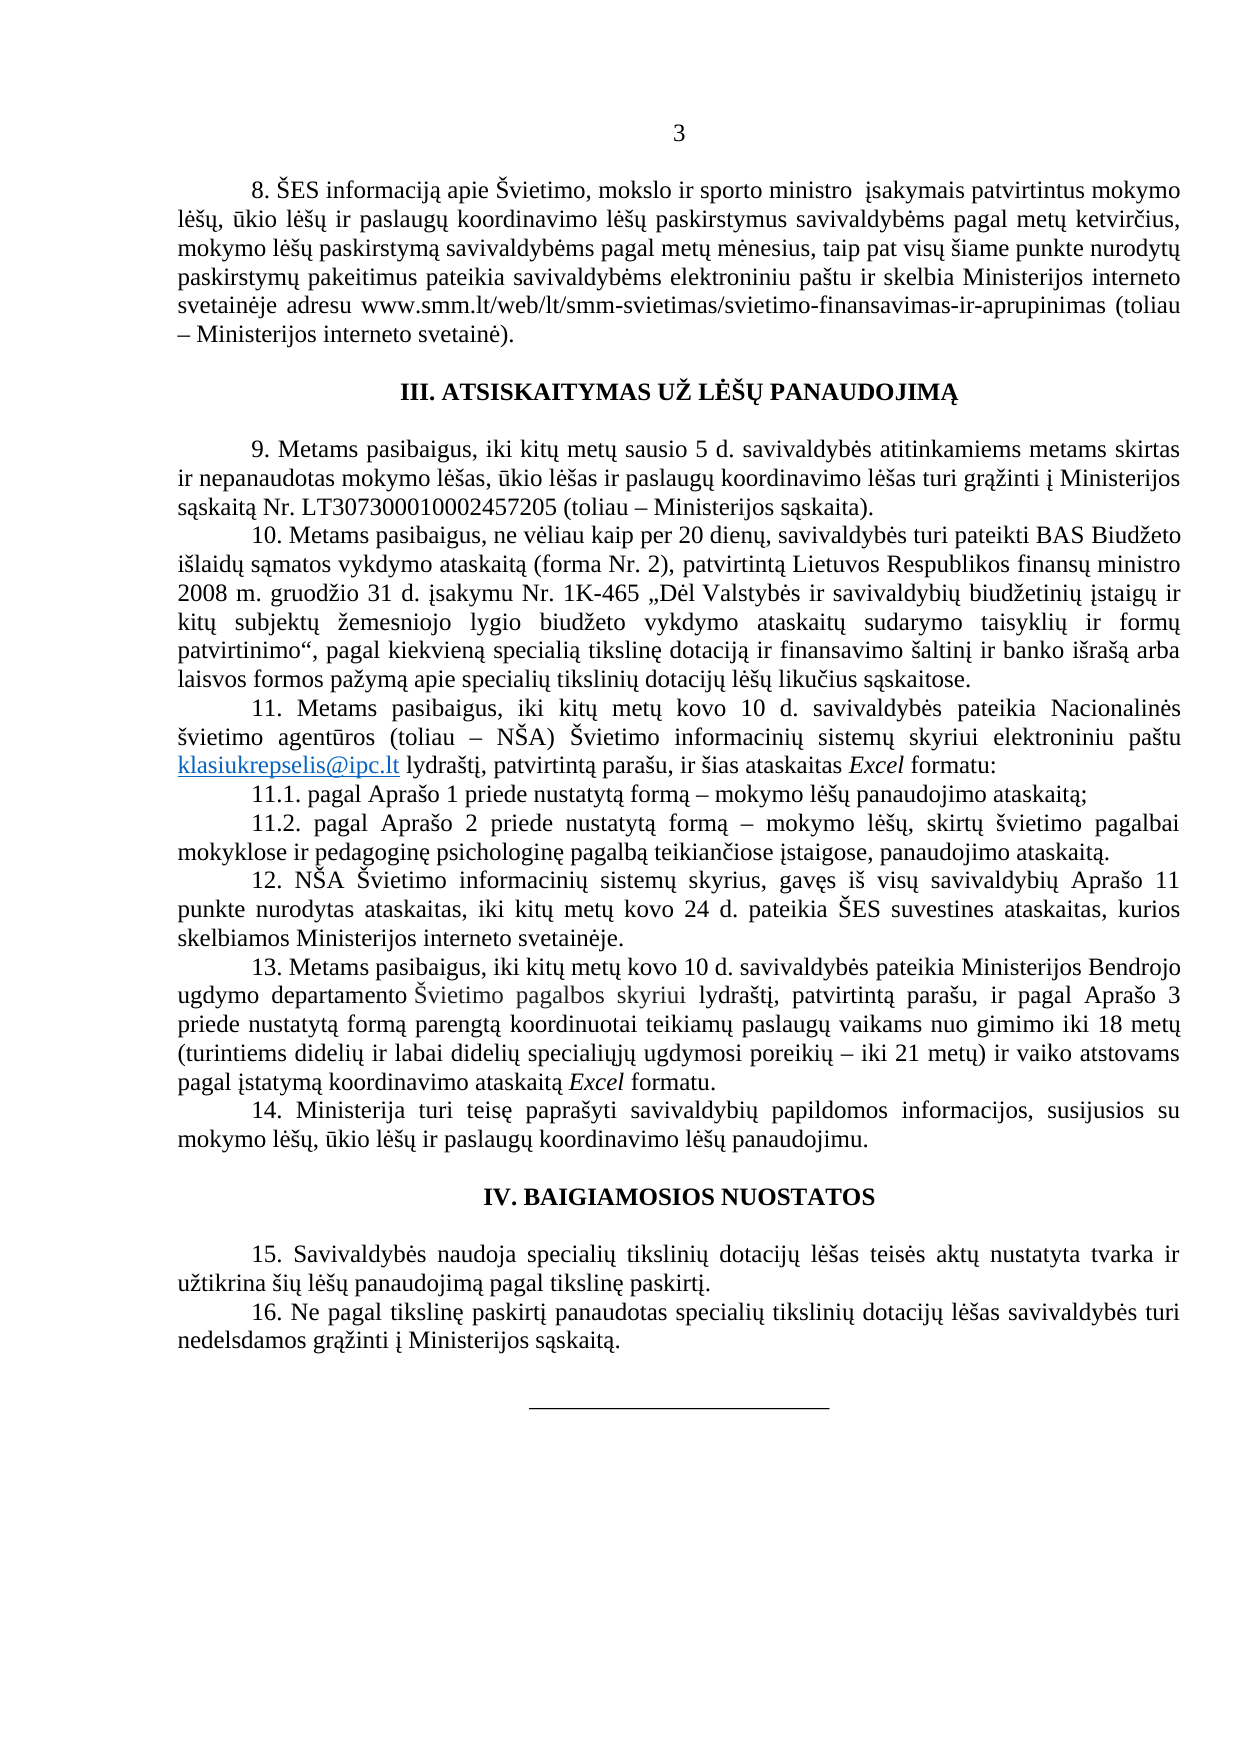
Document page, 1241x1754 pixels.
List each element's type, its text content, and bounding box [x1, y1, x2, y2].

text 12. NŠA Švietimo informacinių sistemų skyrius, gavęs iš visų savivaldybių Aprašo 11 punkte nurodytas ataskaitas, iki kitų metų kovo 24 d. pateikia ŠES suvestines ataskaitas, kurios skelbiamos Ministerijos interneto svetainėje. [177, 866, 1181, 952]
text 9. Metams pasibaigus, iki kitų metų sausio 5 d. savivaldybės atitinkamiems metams skirtas ir nepanaudotas mokymo lėšas, ūkio lėšas ir paslaugų koordinavimo lėšas turi grąžinti į Ministerijos sąskaitą Nr. LT307300010002457205 (toliau – Ministerijos sąskaita). [177, 434, 1181, 521]
text III. ATSISKAITYMAS UŽ LĖŠŲ PANAUDOJIMĄ [177, 377, 1181, 406]
text 15. Savivaldybės naudoja specialių tikslinių dotacijų lėšas teisės aktų nustatyta tvarka ir užtikrina šių lėšų panaudojimą pagal tikslinę paskirtį. [177, 1239, 1181, 1297]
text 10. Metams pasibaigus, ne vėliau kaip per 20 dienų, savivaldybės turi pateikti BAS Biudžeto išlaidų sąmatos vykdymo ataskaitą (forma Nr. 2), patvirtintą Lietuvos Respublikos finansų ministro 2008 m. gruodžio 31 d. įsakymu Nr. 1K-465 „Dėl Valstybės ir savivaldybių biudžetinių įstaigų ir kitų subjektų žemesniojo lygio biudžeto vykdymo ataskaitų sudarymo taisyklių ir formų patvirtinimo“, pagal kiekvieną specialią tikslinę dotaciją ir finansavimo šaltinį ir banko išrašą arba laisvos formos pažymą apie specialių tikslinių dotacijų lėšų likučius sąskaitose. [177, 521, 1181, 693]
text 11. Metams pasibaigus, iki kitų metų kovo 10 d. savivaldybės pateikia Nacionalinės švietimo agentūros (toliau – NŠA) Švietimo informacinių sistemų skyriui elektroniniu paštu klasiukrepselis@ipc.lt lydraštį, patvirtintą parašu, ir šias ataskaitas Excel formatu: [177, 693, 1181, 779]
text 13. Metams pasibaigus, iki kitų metų kovo 10 d. savivaldybės pateikia Ministerijos Bendrojo ugdymo departamento Švietimo pagalbos skyriui lydraštį, patvirtintą parašu, ir pagal Aprašo 3 priede nustatytą formą parengtą koordinuotai teikiamų paslaugų vaikams nuo gimimo iki 18 metų (turintiems didelių ir labai didelių specialiųjų ugdymosi poreikių – iki 21 metų) ir vaiko atstovams pagal įstatymą koordinavimo ataskaitą Excel formatu. [177, 952, 1181, 1096]
text 14. Ministerija turi teisę paprašyti savivaldybių papildomos informacijos, susijusios su mokymo lėšų, ūkio lėšų ir paslaugų koordinavimo lėšų panaudojimu. [177, 1096, 1181, 1153]
text ________________________ [177, 1383, 1181, 1412]
text 11.1. pagal Aprašo 1 priede nustatytą formą – mokymo lėšų panaudojimo ataskaitą; [177, 779, 1181, 808]
text IV. BAIGIAMOSIOS NUOSTATOS [177, 1182, 1181, 1211]
text 11.2. pagal Aprašo 2 priede nustatytą formą – mokymo lėšų, skirtų švietimo pagalbai mokyklose ir pedagoginę psichologinę pagalbą teikiančiose įstaigose, panaudojimo ataskaitą. [177, 808, 1181, 866]
text 16. Ne pagal tikslinę paskirtį panaudotas specialių tikslinių dotacijų lėšas savivaldybės turi nedelsdamos grąžinti į Ministerijos sąskaitą. [177, 1297, 1181, 1354]
text 8. ŠES informaciją apie Švietimo, mokslo ir sporto ministro įsakymais patvirtintus mokymo lėšų, ūkio lėšų ir paslaugų koordinavimo lėšų paskirstymus savivaldybėms pagal metų ketvirčius, mokymo lėšų paskirstymą savivaldybėms pagal metų mėnesius, taip pat visų šiame punkte nurodytų paskirstymų pakeitimus pateikia savivaldybėms elektroniniu paštu ir skelbia Ministerijos interneto svetainėje adresu www.smm.lt/web/lt/smm-svietimas/svietimo-finansavimas-ir-aprupinimas (toliau – Ministerijos interneto svetainė). [177, 176, 1181, 348]
